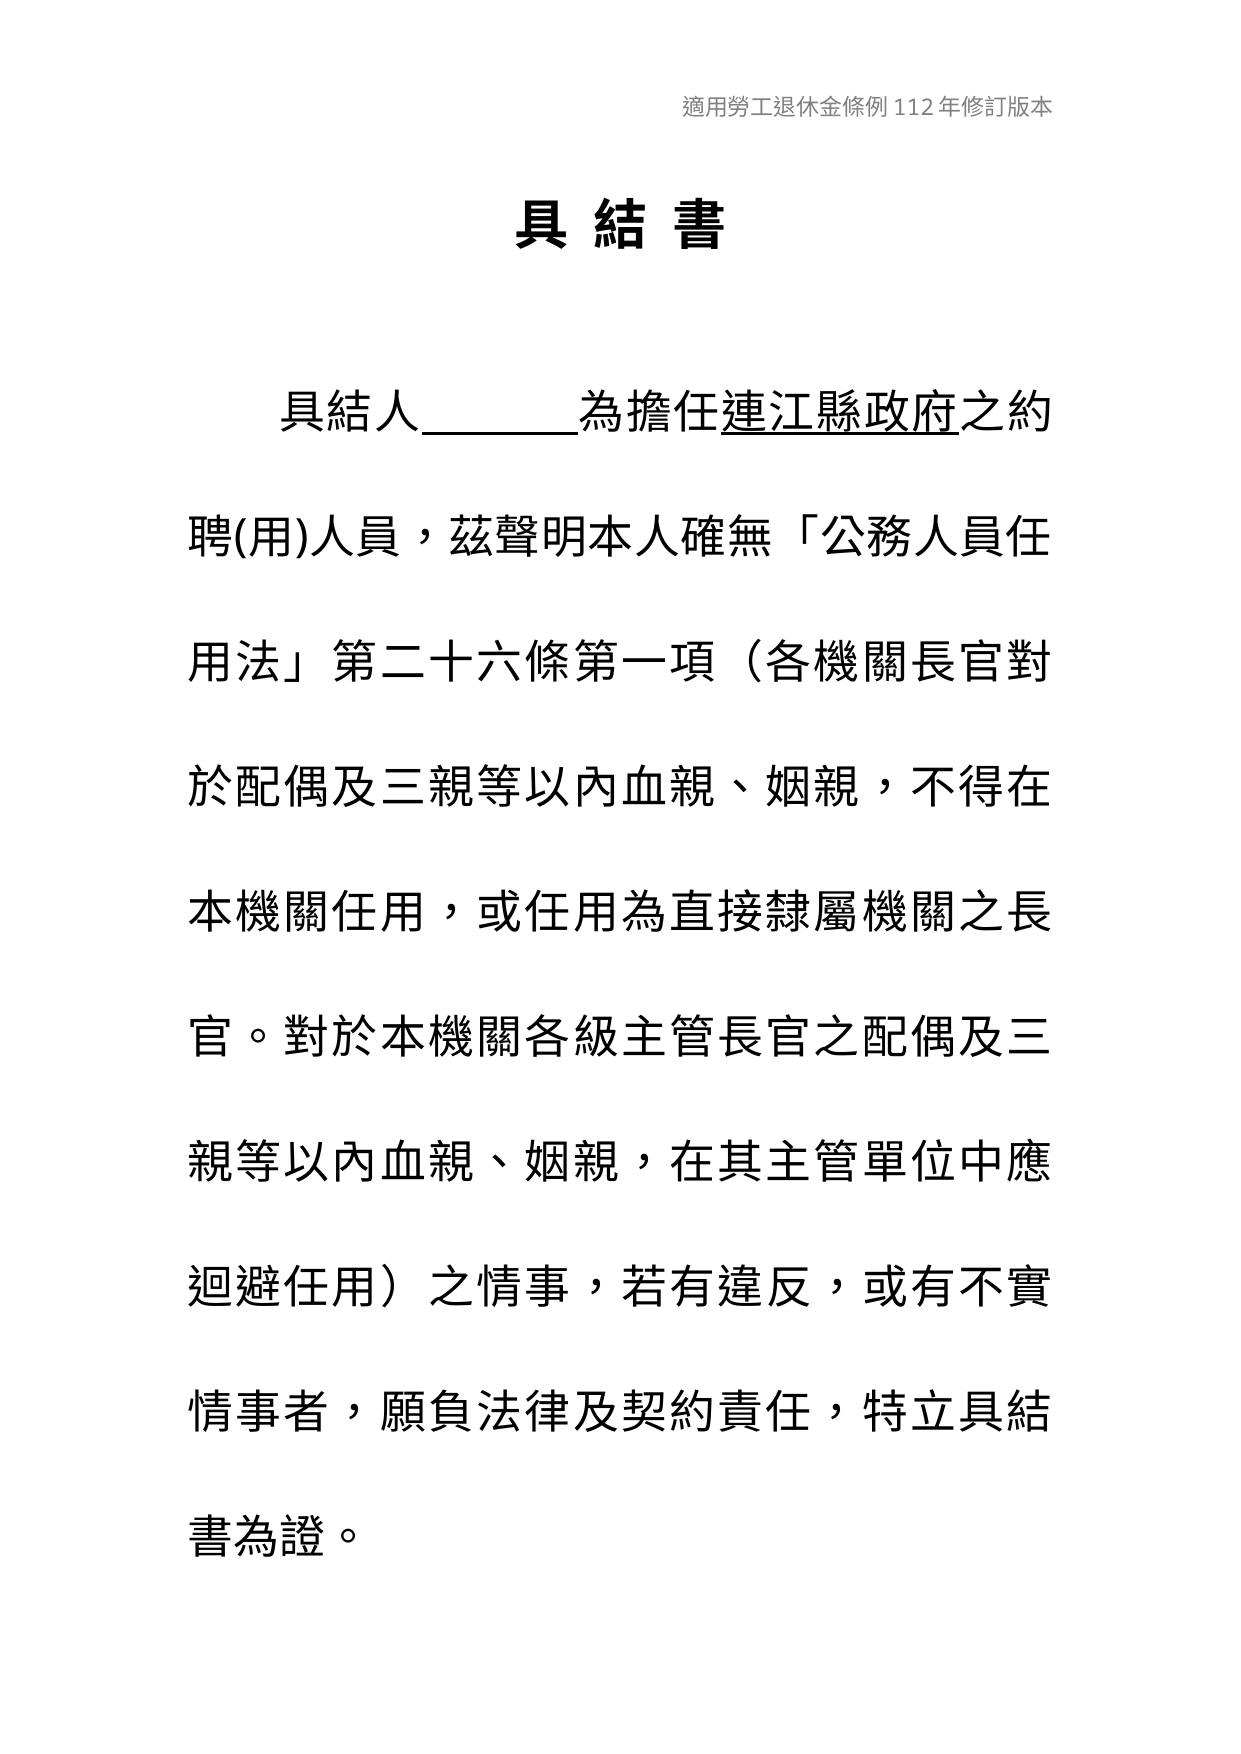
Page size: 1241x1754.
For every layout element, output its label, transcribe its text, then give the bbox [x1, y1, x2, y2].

text 具 結 書 [187, 148, 1053, 273]
text 具結人 為擔任連江縣政府之約聘(用)人員，茲聲明本人確無「公務人員任用法」第二十六條第一項（各機關長官對於配偶及三親等以內血親、姻親，不得在本機關任用，或任用為直接隸屬機關之長官。對於本機關各級主管長官之配偶及三親等以內血親、姻親，在其主管單位中應迴避任用）之情事，若有違反，或有不實情事者，願負法律及契約責任，特立具結書為證。 [187, 336, 1053, 1586]
